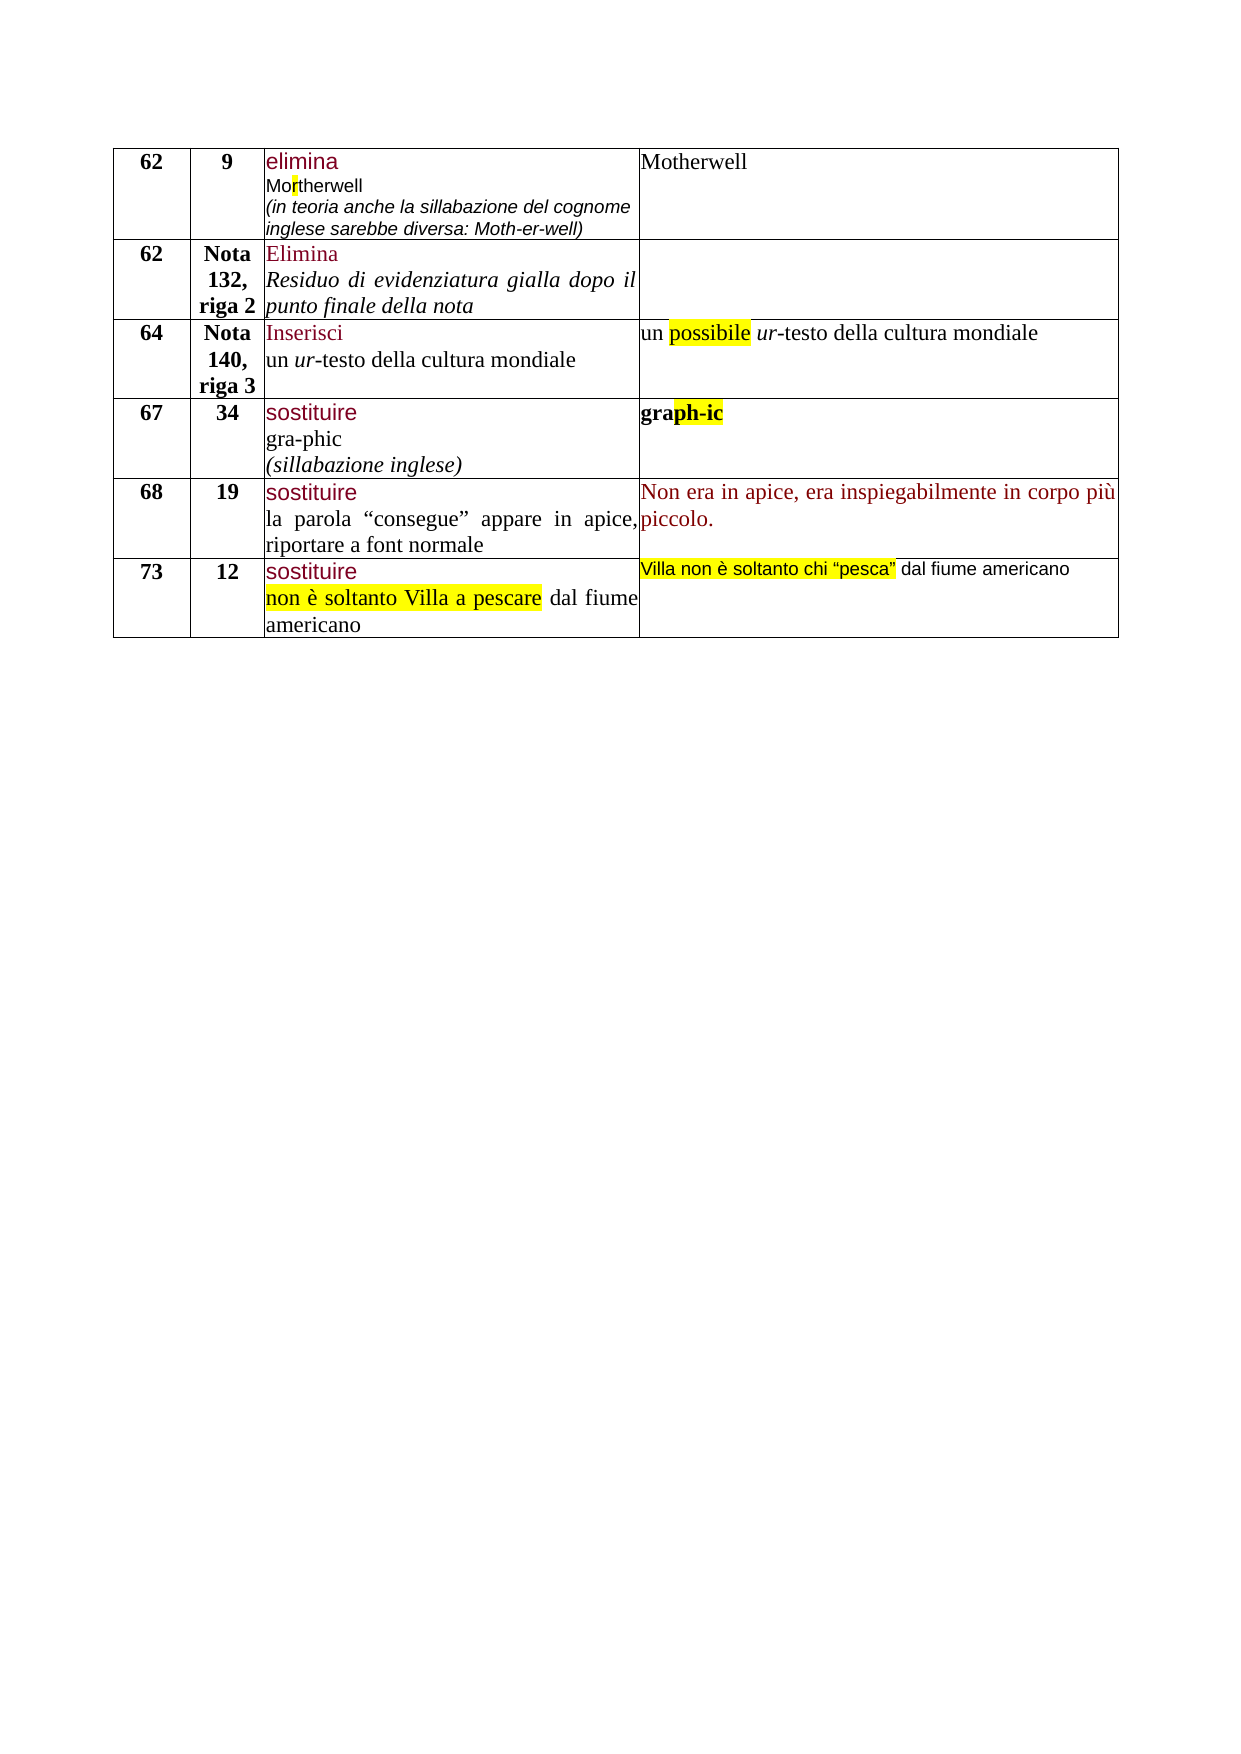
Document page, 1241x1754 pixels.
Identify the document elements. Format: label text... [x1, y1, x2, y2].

table_cell un possibile ur-testo della cultura mondiale [640, 320, 1118, 398]
table_cell 64 [114, 320, 190, 398]
table_cell 34 [191, 399, 264, 478]
table_cell Nota 132, riga 2 [191, 240, 264, 319]
table_cell Elimina Residuo di evidenziatura gialla dopo il punto finale della nota [265, 240, 639, 319]
table_cell Motherwell [640, 149, 1118, 239]
table_cell 19 [191, 479, 264, 557]
table_cell [640, 240, 1118, 319]
table_cell 67 [114, 399, 190, 478]
table_cell 62 [114, 149, 190, 239]
table_cell sostituire non è soltanto Villa a pescare dal fiume americano [265, 559, 639, 637]
table_cell 12 [191, 559, 264, 637]
table_cell elimina Mortherwell (in teoria anche la sillabazione del cognome inglese sarebbe diversa: Moth-er-well) [265, 149, 639, 239]
table_cell Villa non è soltanto chi “pesca” dal fiume americano [640, 559, 1118, 637]
table_cell graph-ic [640, 399, 1118, 478]
table_cell Non era in apice, era inspiegabilmente in corpo più piccolo. [640, 479, 1118, 557]
table_cell sostituire gra-phic (sillabazione inglese) [265, 399, 639, 478]
table_cell Inserisci un ur-testo della cultura mondiale [265, 320, 639, 398]
table_cell 73 [114, 559, 190, 637]
table_cell sostituire la parola “consegue” appare in apice, riportare a font normale [265, 479, 639, 557]
table_cell 62 [114, 240, 190, 319]
table_cell 68 [114, 479, 190, 557]
table_cell Nota 140, riga 3 [191, 320, 264, 398]
table_cell 9 [191, 149, 264, 239]
